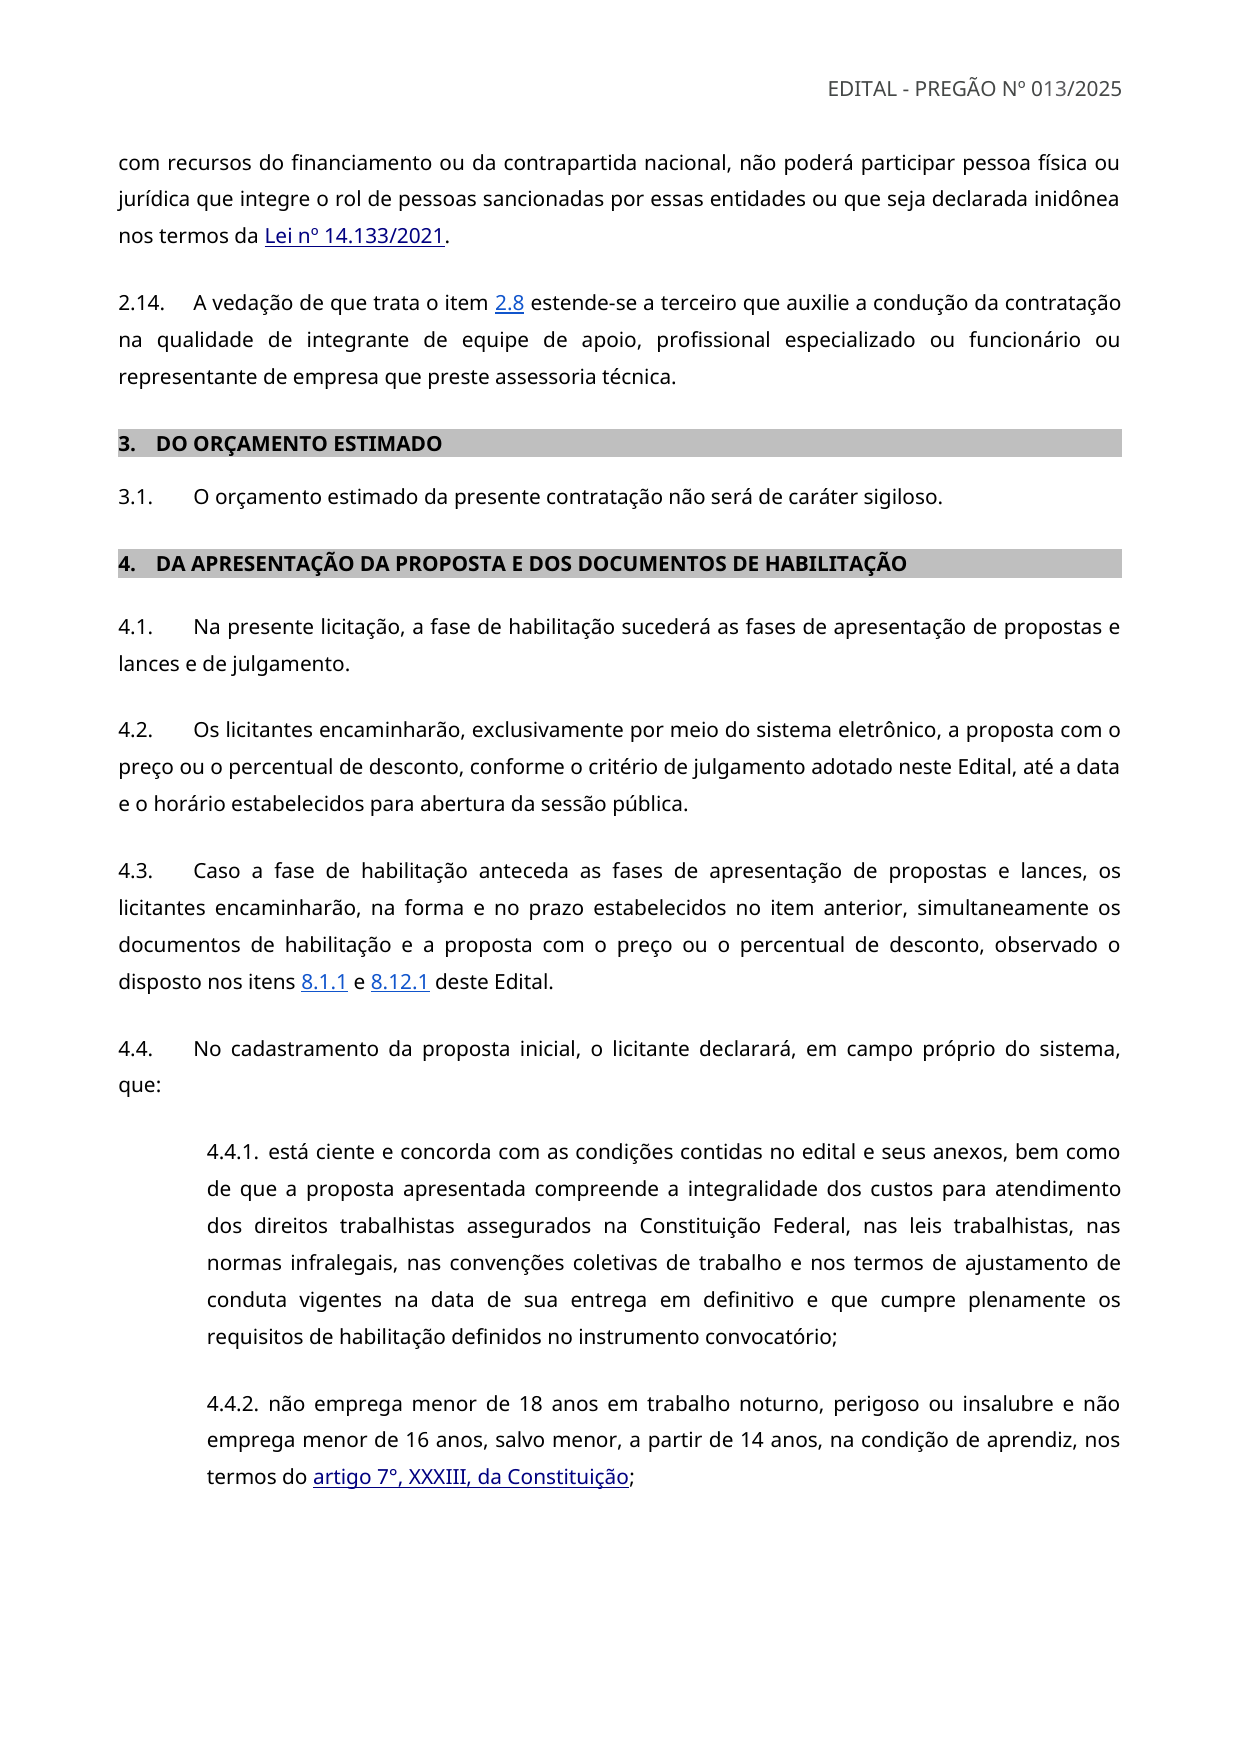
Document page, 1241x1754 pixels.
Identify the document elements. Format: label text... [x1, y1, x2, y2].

list Os licitantes encaminharão, exclusivamente por meio do sistema eletrônico, a proposta com o preço ou o percentual de desconto, conforme o critério de julgamento adotado neste Edital, até a data e o horário estabelecidos para abertura da sessão pública. [118, 716, 1122, 818]
subtitle DO ORÇAMENTO ESTIMADO [118, 429, 1122, 457]
list não emprega menor de 18 anos em trabalho noturno, perigoso ou insalubre e não emprega menor de 16 anos, salvo menor, a partir de 14 anos, na condição de aprendiz, nos termos do artigo 7°, XXXIII, da Constituição; [207, 1389, 1122, 1491]
list Caso a fase de habilitação anteceda as fases de apresentação de propostas e lances, os licitantes encaminharão, na forma e no prazo estabelecidos no item anterior, simultaneamente os documentos de habilitação e a proposta com o preço ou o percentual de desconto, observado o disposto nos itens 8.1.1 e 8.12.1 deste Edital. [118, 856, 1122, 995]
subtitle DA APRESENTAÇÃO DA PROPOSTA E DOS DOCUMENTOS DE HABILITAÇÃO [118, 549, 1122, 578]
list O orçamento estimado da presente contratação não será de caráter sigiloso. [118, 482, 1122, 511]
list Na presente licitação, a fase de habilitação sucederá as fases de apresentação de propostas e lances e de julgamento. [118, 612, 1122, 677]
list A vedação de que trata o item 2.8 estende-se a terceiro que auxilie a condução da contratação na qualidade de integrante de equipe de apoio, profissional especializado ou funcionário ou representante de empresa que preste assessoria técnica. [118, 288, 1122, 391]
list está ciente e concorda com as condições contidas no edital e seus anexos, bem como de que a proposta apresentada compreende a integralidade dos custos para atendimento dos direitos trabalhistas assegurados na Constituição Federal, nas leis trabalhistas, nas normas infralegais, nas convenções coletivas de trabalho e nos termos de ajustamento de conduta vigentes na data de sua entrega em definitivo e que cumpre plenamente os requisitos de habilitação definidos no instrumento convocatório; [207, 1137, 1122, 1350]
list com recursos do financiamento ou da contrapartida nacional, não poderá participar pessoa física ou jurídica que integre o rol de pessoas sancionadas por essas entidades ou que seja declarada inidônea nos termos da Lei nº 14.133/2021. [118, 148, 1122, 250]
list No cadastramento da proposta inicial, o licitante declarará, em campo próprio do sistema, que: [118, 1034, 1122, 1099]
